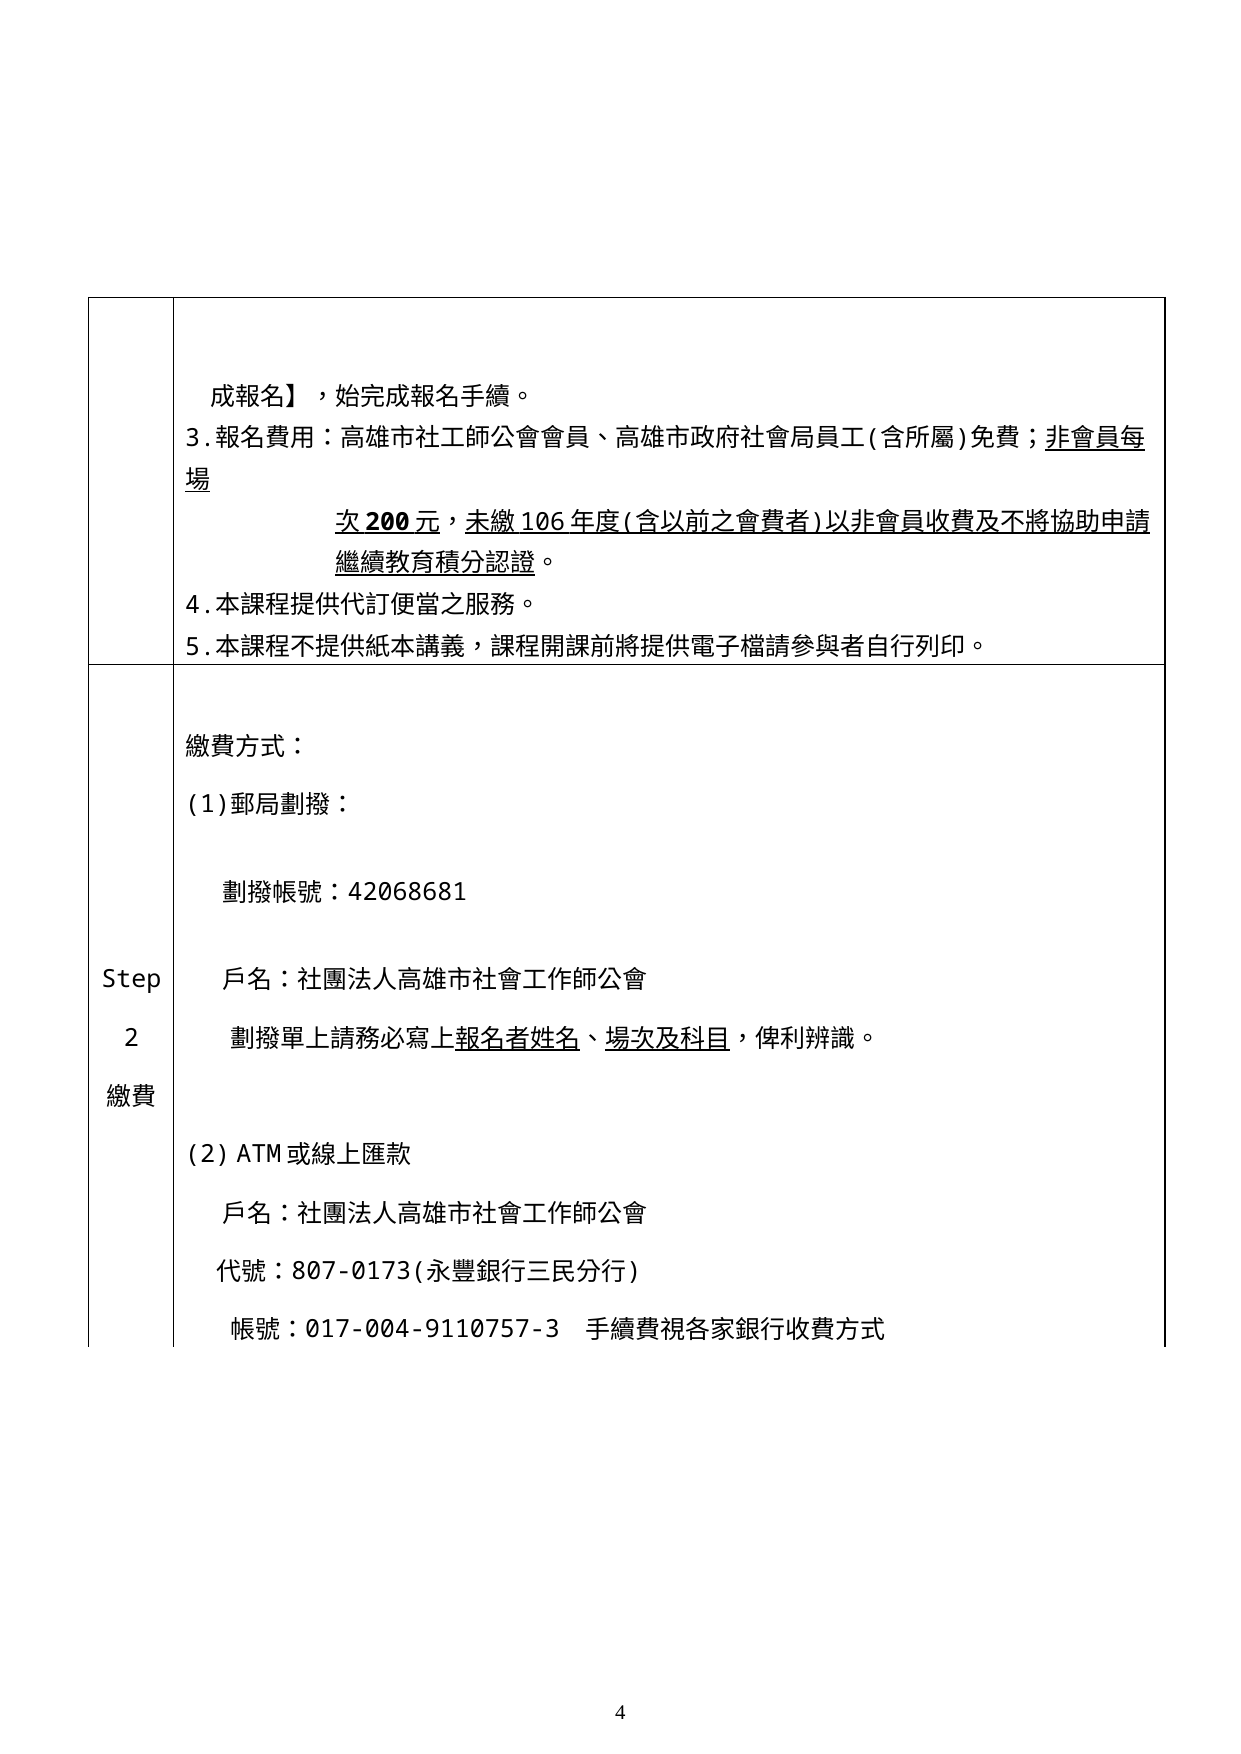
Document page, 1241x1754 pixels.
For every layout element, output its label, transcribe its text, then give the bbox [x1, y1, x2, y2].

table_cell 繳費方式： (1)郵局劃撥： 劃撥帳號：42068681 戶名：社團法人高雄市社會工作師公會 劃撥單上請務必寫上報名者姓名、場次及科目，俾利辨識。 (2) ATM或線上匯款 戶名：社團法人高雄市社會工作師公會 代號：807-0173(永豐銀行三民分行) 帳號：017-004-9110757-3 手續費視各家銀行收費方式 [174, 665, 1164, 1347]
table_header 成報名】，始完成報名手續。 3.報名費用：高雄市社工師公會會員、高雄市政府社會局員工(含所屬)免費；非會員每場 次200元，未繳106年度(含以前之會費者)以非會員收費及不將協助申請繼續教育積分認證。 4.本課程提供代訂便當之服務。 5.本課程不提供紙本講義，課程開課前將提供電子檔請參與者自行列印。 [174, 298, 1164, 663]
table_cell Step2 繳費 [89, 665, 173, 1347]
table_header [89, 298, 173, 663]
